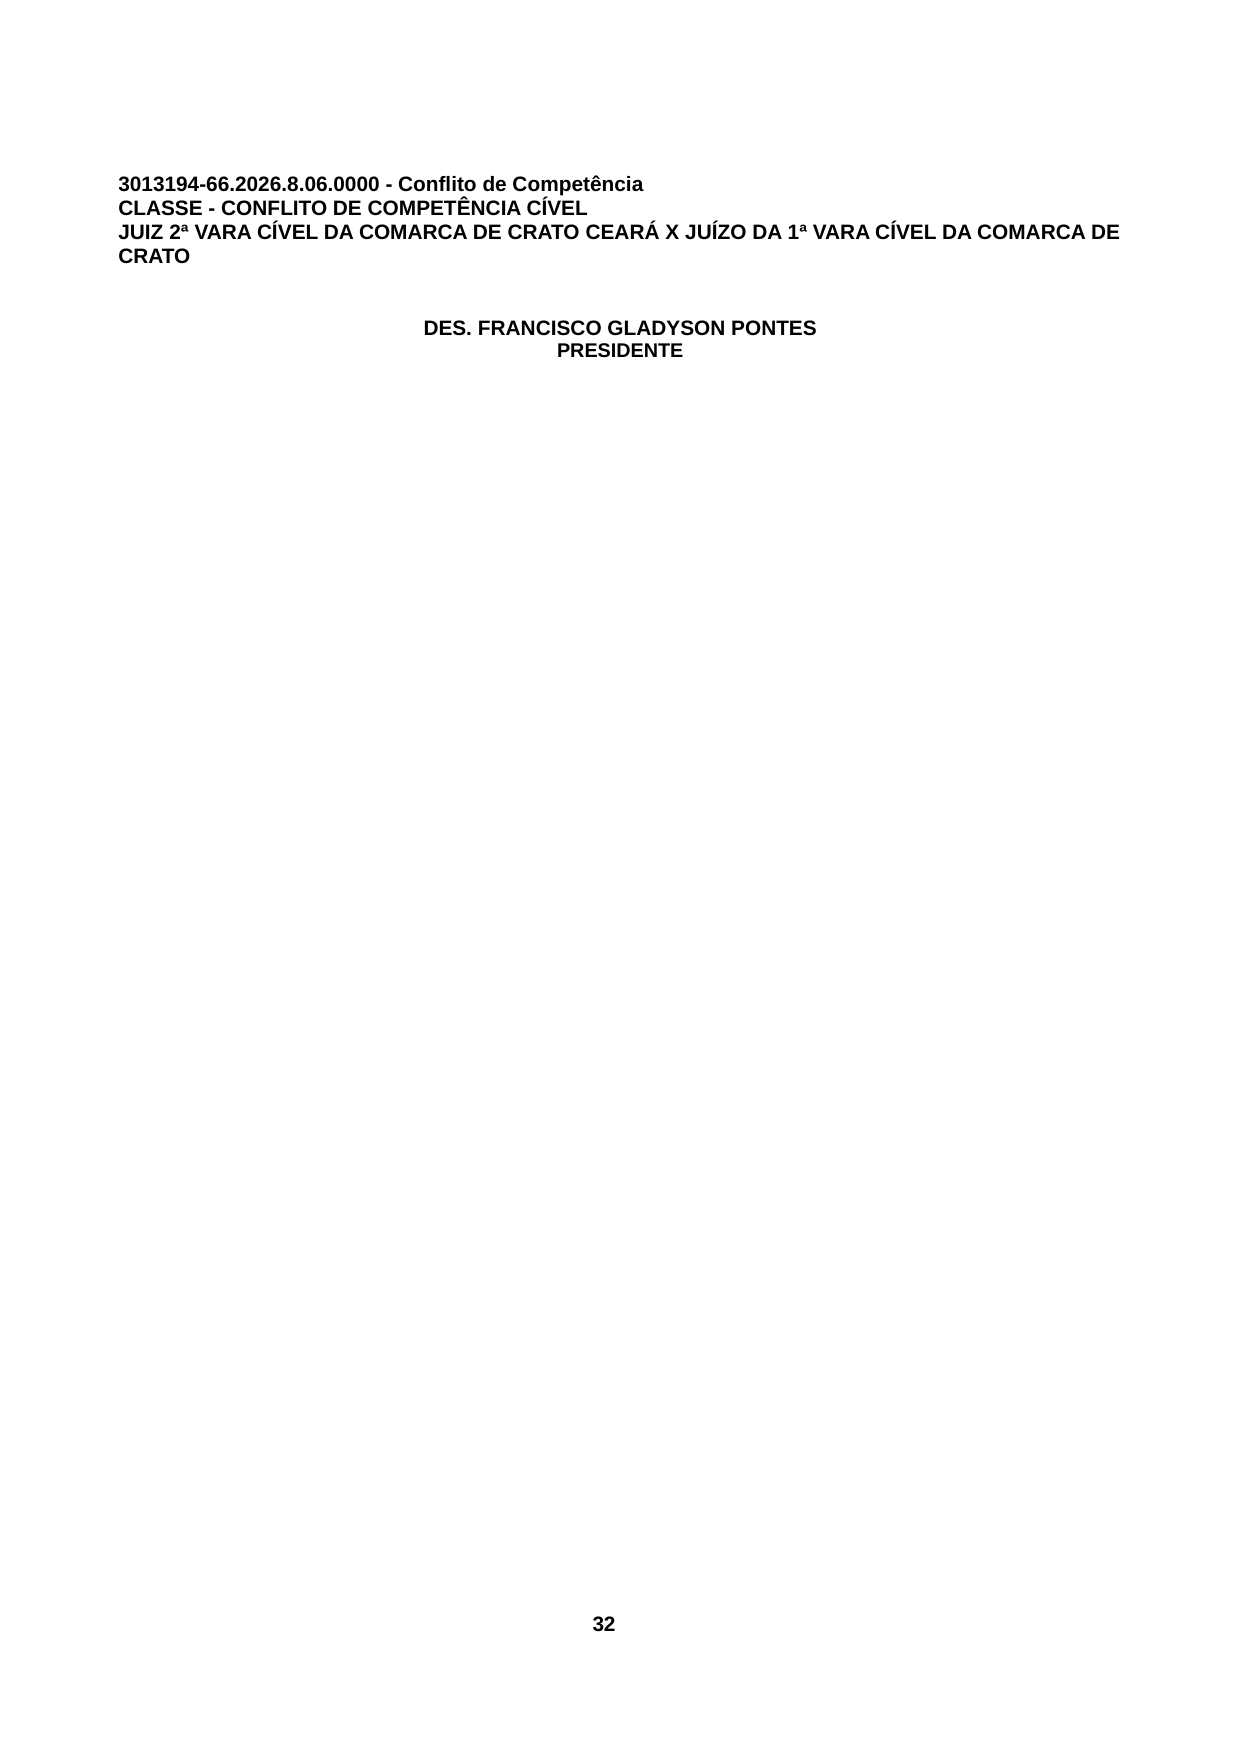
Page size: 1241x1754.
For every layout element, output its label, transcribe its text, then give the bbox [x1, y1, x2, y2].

text DES. FRANCISCO GLADYSON PONTES [118, 315, 1122, 339]
text PRESIDENTE [118, 339, 1122, 362]
text 3013194-66.2026.8.06.0000 - Conflito de Competência [118, 172, 1122, 196]
text CLASSE - CONFLITO DE COMPETÊNCIA CÍVEL [118, 196, 1122, 219]
text JUIZ 2ª VARA CÍVEL DA COMARCA DE CRATO CEARÁ X JUÍZO DA 1ª VARA CÍVEL DA COMARCA DE CRATO [118, 219, 1122, 267]
